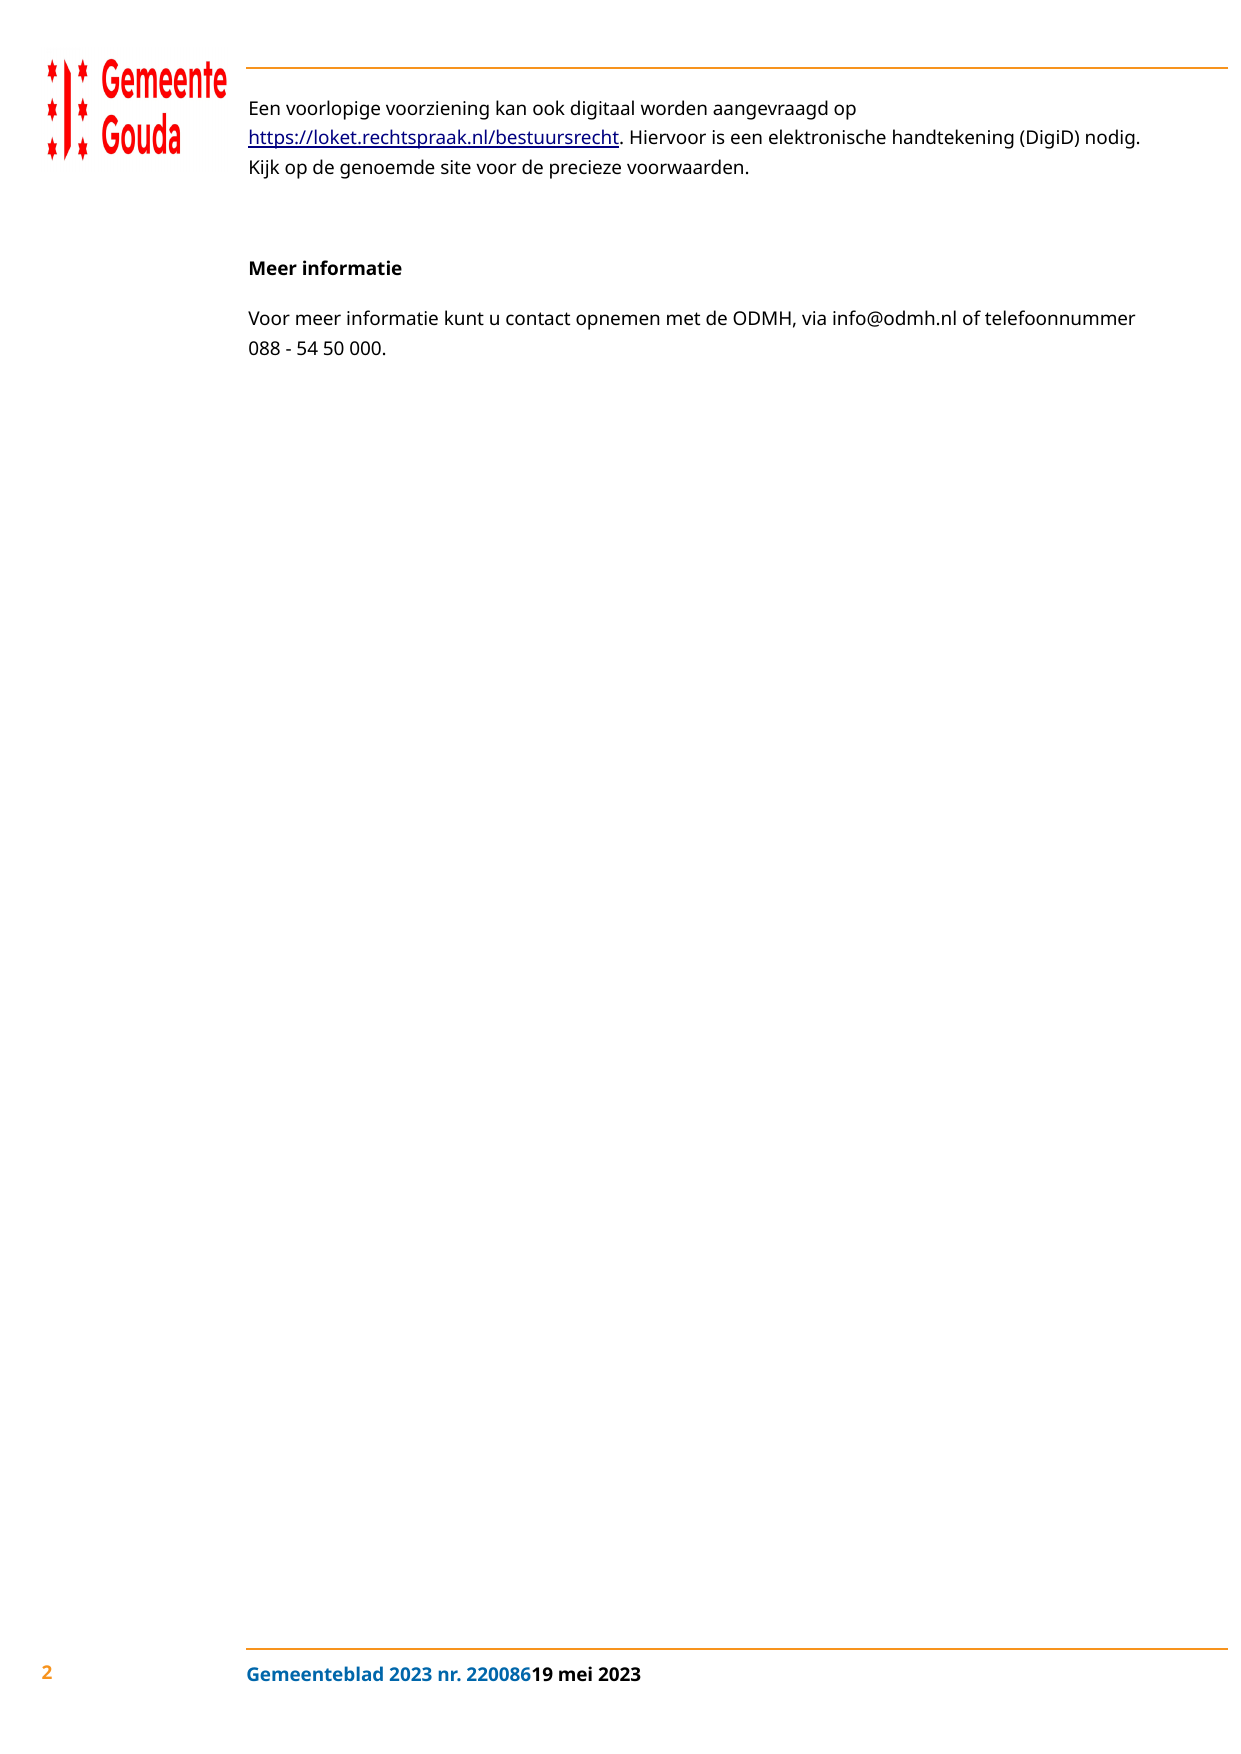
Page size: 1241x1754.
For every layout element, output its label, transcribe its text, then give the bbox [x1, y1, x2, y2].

text Meer informatie [248, 255, 1152, 281]
text Een voorlopige voorziening kan ook digitaal worden aangevraagd op https://loket.rechtspraak.nl/bestuursrecht. Hiervoor is een elektronische handtekening (DigiD) nodig. Kijk op de genoemde site voor de precieze voorwaarden. [248, 95, 1152, 180]
picture [41, 47, 231, 172]
text Voor meer informatie kunt u contact opnemen met de ODMH, via info@odmh.nl of telefoonnummer 088 - 54 50 000. [248, 305, 1152, 361]
